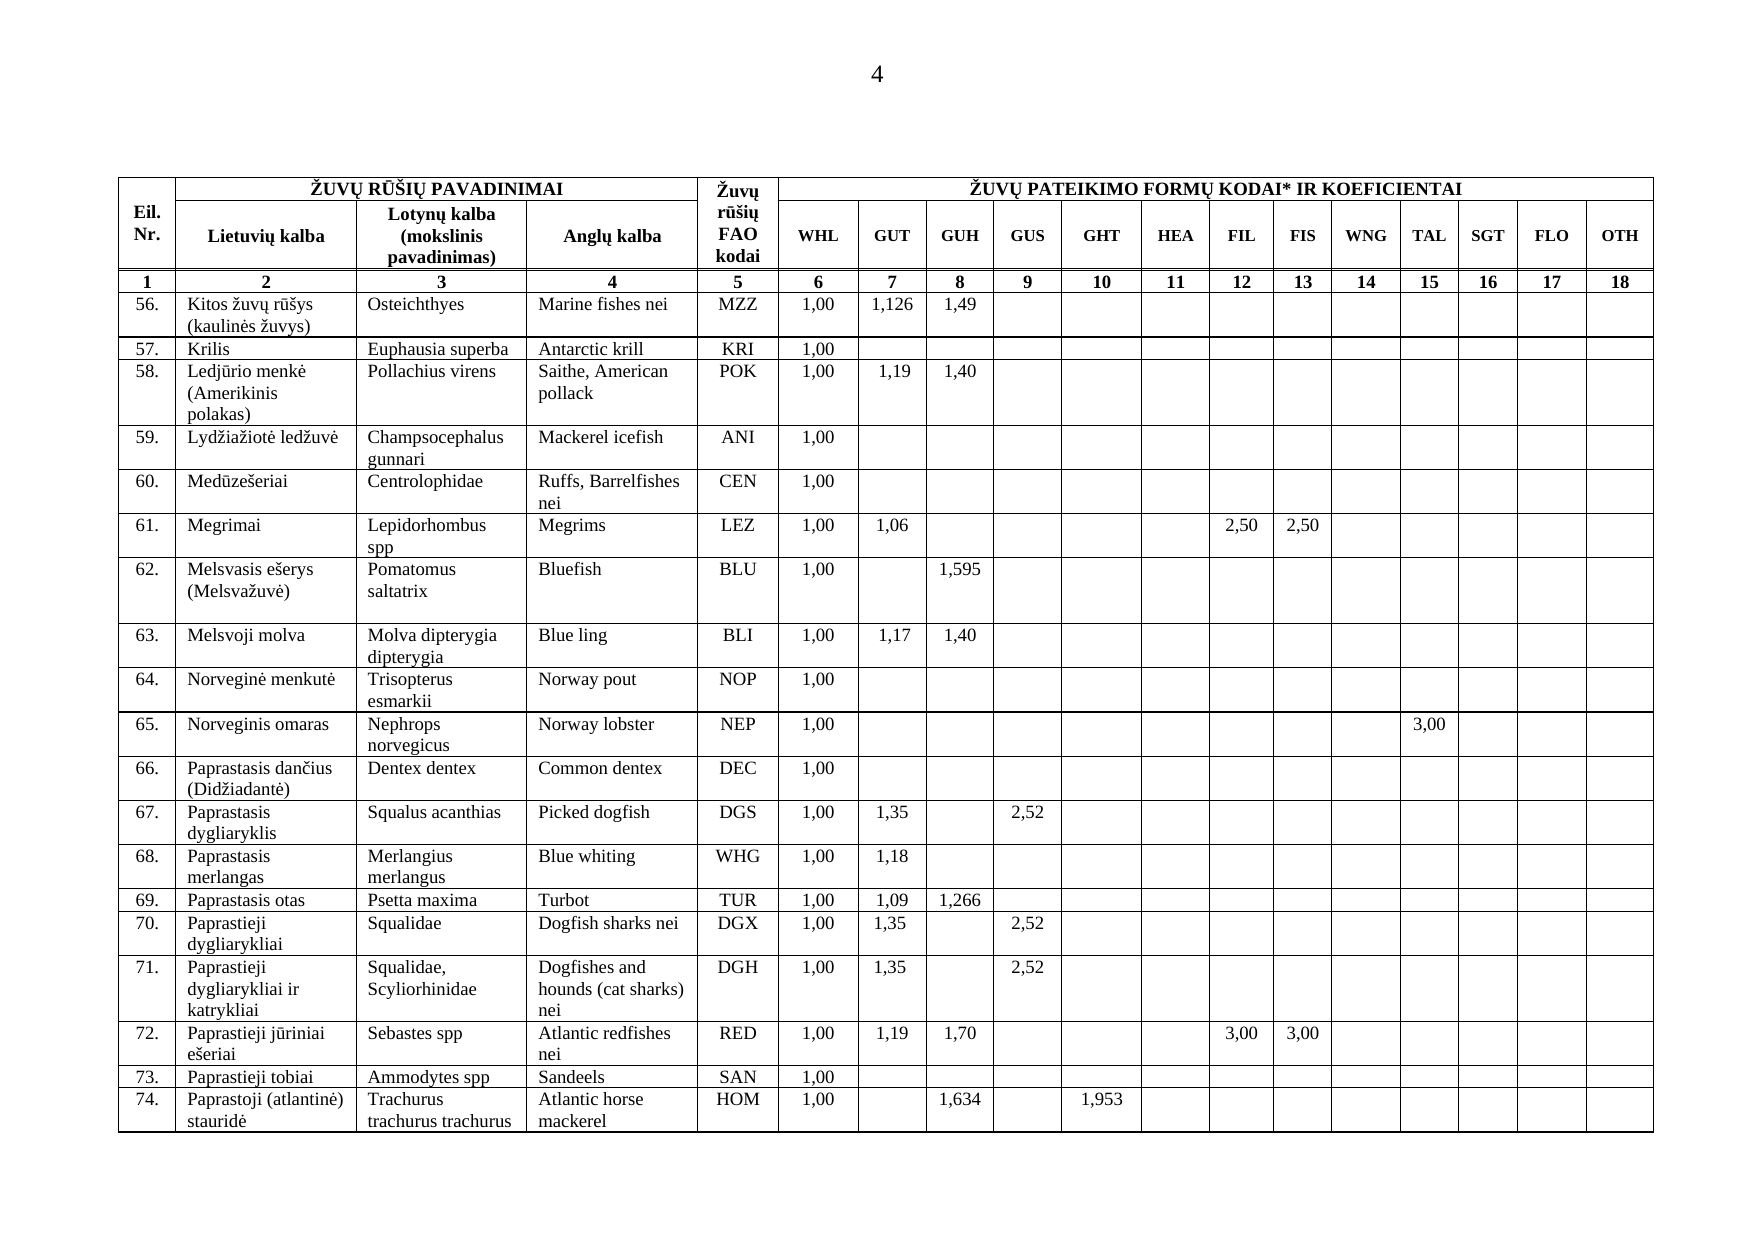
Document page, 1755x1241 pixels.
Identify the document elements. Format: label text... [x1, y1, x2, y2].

table_cell 64. [119, 668, 175, 711]
table_cell [1401, 668, 1458, 711]
table_cell [1587, 801, 1653, 844]
table_cell 71. [119, 956, 175, 1021]
table_cell [1332, 1022, 1400, 1065]
table_cell [1587, 360, 1653, 425]
table_cell 3,00 [1401, 713, 1458, 756]
table_cell Paprastieji dygliarykliai [176, 912, 356, 955]
table_cell Blue whiting [527, 845, 697, 888]
table_cell [1062, 360, 1141, 425]
table_cell KRI [698, 338, 778, 359]
table_cell [1332, 470, 1400, 513]
table_cell [1587, 1066, 1653, 1087]
table_cell 1,09 [859, 889, 926, 911]
table_cell [927, 845, 993, 888]
table_cell BLU [698, 558, 778, 623]
table_cell [1401, 956, 1458, 1021]
table_cell 1,00 [779, 293, 858, 336]
table_cell [1274, 801, 1331, 844]
table_cell [927, 1066, 993, 1087]
table_cell [1518, 1066, 1586, 1087]
table_cell 1,40 [927, 360, 993, 425]
table_cell Blue ling [527, 624, 697, 667]
table_cell 1,00 [779, 360, 858, 425]
table_cell 9 [994, 271, 1061, 292]
table_cell [859, 668, 926, 711]
table_cell GUH [927, 201, 993, 268]
table_cell [1332, 624, 1400, 667]
table_cell 1,00 [779, 889, 858, 911]
table_cell [1518, 624, 1586, 667]
table_header Eil. Nr. [119, 178, 175, 268]
table_cell 60. [119, 470, 175, 513]
table_cell [1062, 956, 1141, 1021]
table_cell [1518, 470, 1586, 513]
table_cell 17 [1518, 271, 1586, 292]
table_cell [1459, 514, 1517, 557]
table_cell [1587, 624, 1653, 667]
table_cell [1062, 668, 1141, 711]
table_cell GUS [994, 201, 1061, 268]
table_cell 1,00 [779, 912, 858, 955]
table_cell 18 [1587, 271, 1653, 292]
table_cell FIL [1210, 201, 1273, 268]
table_cell 73. [119, 1066, 175, 1087]
table_cell FLO [1518, 201, 1586, 268]
table_cell 1,00 [779, 338, 858, 359]
table_cell [1459, 912, 1517, 955]
table_cell 59. [119, 426, 175, 469]
table_cell [1587, 889, 1653, 911]
table_cell [1518, 801, 1586, 844]
table_cell Paprastoji (atlantinė) stauridė [176, 1088, 356, 1131]
table_cell [1210, 558, 1273, 623]
table_cell [994, 514, 1061, 557]
table_cell HEA [1142, 201, 1209, 268]
table_cell GUT [859, 201, 926, 268]
table_cell [1587, 470, 1653, 513]
table_cell [1210, 426, 1273, 469]
table_cell CEN [698, 470, 778, 513]
table_cell [859, 757, 926, 800]
table_cell GHT [1062, 201, 1141, 268]
table_cell [859, 470, 926, 513]
table_cell Common dentex [527, 757, 697, 800]
table_cell [1518, 668, 1586, 711]
table_cell Norveginė menkutė [176, 668, 356, 711]
table_cell [859, 338, 926, 359]
table_cell 68. [119, 845, 175, 888]
table_cell [994, 1022, 1061, 1065]
table_cell Mackerel icefish [527, 426, 697, 469]
table_cell [1274, 757, 1331, 800]
table_cell 1,17 [859, 624, 926, 667]
table_cell [1062, 624, 1141, 667]
table_cell [1459, 1022, 1517, 1065]
table_cell [1518, 514, 1586, 557]
table_cell SGT [1459, 201, 1517, 268]
table_cell Marine fishes nei [527, 293, 697, 336]
table_cell [927, 801, 993, 844]
table_cell [1142, 757, 1209, 800]
table_cell 12 [1210, 271, 1273, 292]
table_cell [1587, 514, 1653, 557]
table_cell 1,70 [927, 1022, 993, 1065]
table_cell 10 [1062, 271, 1141, 292]
table_cell [1142, 558, 1209, 623]
table_cell [1332, 956, 1400, 1021]
table_cell 2,52 [994, 801, 1061, 844]
table_cell 1,266 [927, 889, 993, 911]
table_cell [1274, 470, 1331, 513]
table_cell [1142, 1088, 1209, 1131]
table_cell 3 [357, 271, 526, 292]
table_cell 1,18 [859, 845, 926, 888]
table_cell RED [698, 1022, 778, 1065]
table_cell Paprastasis merlangas [176, 845, 356, 888]
table_cell Atlantic redfishes nei [527, 1022, 697, 1065]
table_cell NOP [698, 668, 778, 711]
table_cell [1332, 889, 1400, 911]
table_cell Sebastes spp [357, 1022, 526, 1065]
table_header Žuvų rūšių FAO kodai [698, 178, 778, 268]
table_cell Kitos žuvų rūšys (kaulinės žuvys) [176, 293, 356, 336]
table_cell [1274, 956, 1331, 1021]
table_header ŽUVŲ RŪŠIŲ PAVADINIMAI [176, 178, 697, 200]
table_cell [1459, 668, 1517, 711]
table_cell [1142, 801, 1209, 844]
table_cell [994, 624, 1061, 667]
table_cell WNG [1332, 201, 1400, 268]
table_cell 5 [698, 271, 778, 292]
table_cell Dentex dentex [357, 757, 526, 800]
table_cell [1332, 426, 1400, 469]
table_cell 63. [119, 624, 175, 667]
table_cell [859, 558, 926, 623]
table_cell [927, 470, 993, 513]
table_cell [927, 713, 993, 756]
table_cell Lietuvių kalba [176, 201, 356, 268]
table_cell 62. [119, 558, 175, 623]
table_cell 4 [527, 271, 697, 292]
table_cell [1274, 889, 1331, 911]
table_cell [1332, 668, 1400, 711]
table_cell 3,00 [1274, 1022, 1331, 1065]
table_cell 8 [927, 271, 993, 292]
table_cell 14 [1332, 271, 1400, 292]
table_cell 67. [119, 801, 175, 844]
table_cell 1,634 [927, 1088, 993, 1131]
table_cell 1,00 [779, 757, 858, 800]
table_cell [1274, 558, 1331, 623]
table_cell [1142, 1022, 1209, 1065]
table_cell Picked dogfish [527, 801, 697, 844]
table_cell [1587, 912, 1653, 955]
table_cell [1210, 624, 1273, 667]
table_cell [1062, 713, 1141, 756]
table_cell [994, 1066, 1061, 1087]
table_cell 70. [119, 912, 175, 955]
table_cell [1142, 956, 1209, 1021]
table_cell [1142, 426, 1209, 469]
table_cell [1587, 757, 1653, 800]
table_cell [1518, 757, 1586, 800]
table_cell Megrimai [176, 514, 356, 557]
table_cell [1274, 713, 1331, 756]
table_cell Squalidae [357, 912, 526, 955]
table_cell [1459, 845, 1517, 888]
table_cell [1518, 293, 1586, 336]
table_cell [994, 360, 1061, 425]
table_cell [1062, 1066, 1141, 1087]
table_cell [1518, 558, 1586, 623]
table_cell 1,00 [779, 1066, 858, 1087]
table_cell 11 [1142, 271, 1209, 292]
table_cell 2,52 [994, 956, 1061, 1021]
table_cell [1459, 1088, 1517, 1131]
table_cell [1518, 889, 1586, 911]
table_cell 1,00 [779, 845, 858, 888]
table_cell Melsvasis ešerys (Melsvažuvė) [176, 558, 356, 623]
table_cell 1,00 [779, 713, 858, 756]
table_cell [1459, 889, 1517, 911]
table_cell 7 [859, 271, 926, 292]
table_cell [1459, 956, 1517, 1021]
table_cell Anglų kalba [527, 201, 697, 268]
table_cell Medūzešeriai [176, 470, 356, 513]
table_cell [927, 426, 993, 469]
table_cell [1401, 558, 1458, 623]
table_cell 1,19 [859, 360, 926, 425]
table_cell [1210, 1066, 1273, 1087]
table_cell Antarctic krill [527, 338, 697, 359]
table_cell [927, 956, 993, 1021]
table_cell Melsvoji molva [176, 624, 356, 667]
table_cell Champsocephalus gunnari [357, 426, 526, 469]
table_cell Ledjūrio menkė (Amerikinis polakas) [176, 360, 356, 425]
table_cell 3,00 [1210, 1022, 1273, 1065]
table_cell [1332, 912, 1400, 955]
table_cell Lydžiažiotė ledžuvė [176, 426, 356, 469]
table_cell [1210, 757, 1273, 800]
table_cell Pomatomus saltatrix [357, 558, 526, 623]
table_cell [1459, 801, 1517, 844]
table_cell [1587, 713, 1653, 756]
table_cell [1274, 426, 1331, 469]
table_cell Dogfish sharks nei [527, 912, 697, 955]
table_cell [1587, 293, 1653, 336]
table_cell [994, 470, 1061, 513]
table_cell [1587, 426, 1653, 469]
table_cell [1401, 426, 1458, 469]
table_cell Pollachius virens [357, 360, 526, 425]
table_cell [1274, 1066, 1331, 1087]
table_cell [1142, 470, 1209, 513]
table_cell Trachurus trachurus trachurus [357, 1088, 526, 1131]
table_cell Ruffs, Barrelfishes nei [527, 470, 697, 513]
table_cell [1459, 470, 1517, 513]
table_cell DGX [698, 912, 778, 955]
table_cell [1142, 293, 1209, 336]
table_cell [927, 668, 993, 711]
table_cell [1332, 293, 1400, 336]
table_cell [1518, 360, 1586, 425]
table_cell [1062, 514, 1141, 557]
table_cell [1401, 1066, 1458, 1087]
table_cell 61. [119, 514, 175, 557]
table_cell [1332, 360, 1400, 425]
table_cell Dogfishes and hounds (cat sharks) nei [527, 956, 697, 1021]
table_cell [1062, 293, 1141, 336]
table_cell Norway lobster [527, 713, 697, 756]
table_cell [994, 757, 1061, 800]
table_cell [1518, 1088, 1586, 1131]
table_cell [994, 338, 1061, 359]
table_cell Atlantic horse mackerel [527, 1088, 697, 1131]
table_cell [1332, 757, 1400, 800]
table_cell Molva dipterygia dipterygia [357, 624, 526, 667]
table_cell 1,35 [859, 801, 926, 844]
table_cell 15 [1401, 271, 1458, 292]
table_cell [1518, 1022, 1586, 1065]
table_cell [1401, 889, 1458, 911]
table_cell Lotynų kalba (mokslinis pavadinimas) [357, 201, 526, 268]
table_cell ANI [698, 426, 778, 469]
table_cell SAN [698, 1066, 778, 1087]
table_cell LEZ [698, 514, 778, 557]
table_cell [1142, 624, 1209, 667]
table_cell Centrolophidae [357, 470, 526, 513]
table_cell [1210, 845, 1273, 888]
table_cell [1587, 1088, 1653, 1131]
table_cell [1142, 668, 1209, 711]
table_cell [1332, 1088, 1400, 1131]
table_cell [1274, 912, 1331, 955]
table_cell NEP [698, 713, 778, 756]
table_cell [1274, 668, 1331, 711]
table_cell [1210, 889, 1273, 911]
table_cell TAL [1401, 201, 1458, 268]
table_cell [994, 668, 1061, 711]
table_cell [1332, 514, 1400, 557]
table_cell [994, 889, 1061, 911]
table_cell 2,50 [1274, 514, 1331, 557]
table_cell [1142, 713, 1209, 756]
table_cell 1,595 [927, 558, 993, 623]
table_cell [1518, 845, 1586, 888]
table_cell [1587, 1022, 1653, 1065]
table_cell [927, 514, 993, 557]
table_cell [1459, 757, 1517, 800]
table_cell 74. [119, 1088, 175, 1131]
table_cell [1274, 624, 1331, 667]
table_cell [1274, 845, 1331, 888]
table_cell Paprastasis otas [176, 889, 356, 911]
table_cell [1332, 338, 1400, 359]
table_cell [1587, 956, 1653, 1021]
table_cell Sandeels [527, 1066, 697, 1087]
table_cell 1,00 [779, 801, 858, 844]
table_cell [1459, 426, 1517, 469]
table_cell [1459, 338, 1517, 359]
table_cell 2,52 [994, 912, 1061, 955]
table_cell 1,00 [779, 1022, 858, 1065]
table_cell 16 [1459, 271, 1517, 292]
table_cell [1062, 845, 1141, 888]
table_cell [1210, 956, 1273, 1021]
table_cell Merlangius merlangus [357, 845, 526, 888]
table_cell 1,06 [859, 514, 926, 557]
table_cell [1332, 801, 1400, 844]
table_cell 1,00 [779, 624, 858, 667]
table_cell Turbot [527, 889, 697, 911]
table_cell [1274, 338, 1331, 359]
table_cell [1062, 757, 1141, 800]
table_cell [1210, 801, 1273, 844]
table_cell MZZ [698, 293, 778, 336]
table_cell Paprastieji dygliarykliai ir katrykliai [176, 956, 356, 1021]
table_cell WHG [698, 845, 778, 888]
table_cell 1,00 [779, 426, 858, 469]
table_cell [859, 1066, 926, 1087]
table_cell HOM [698, 1088, 778, 1131]
table_cell 1 [119, 271, 175, 292]
table_cell WHL [779, 201, 858, 268]
table_cell [1210, 470, 1273, 513]
table_cell [1274, 293, 1331, 336]
table_cell [1518, 426, 1586, 469]
table_cell [1518, 338, 1586, 359]
table_cell [1459, 360, 1517, 425]
table_cell Euphausia superba [357, 338, 526, 359]
table_cell 1,00 [779, 956, 858, 1021]
table_cell Paprastieji jūriniai ešeriai [176, 1022, 356, 1065]
table_cell [994, 558, 1061, 623]
table_cell [1062, 338, 1141, 359]
table_cell 13 [1274, 271, 1331, 292]
table_cell 66. [119, 757, 175, 800]
table_cell [1142, 360, 1209, 425]
table_cell 1,953 [1062, 1088, 1141, 1131]
table_cell 65. [119, 713, 175, 756]
table_cell [1274, 360, 1331, 425]
table_cell [1518, 713, 1586, 756]
table_cell [859, 426, 926, 469]
table_cell Norway pout [527, 668, 697, 711]
table_cell [1401, 360, 1458, 425]
table_cell Osteichthyes [357, 293, 526, 336]
table_cell 1,00 [779, 1088, 858, 1131]
table_cell 2 [176, 271, 356, 292]
table_cell [1062, 1022, 1141, 1065]
table_cell Paprastieji tobiai [176, 1066, 356, 1087]
table_cell 1,35 [859, 956, 926, 1021]
table_cell [1518, 956, 1586, 1021]
table_cell [1062, 889, 1141, 911]
table_cell 58. [119, 360, 175, 425]
table_cell Trisopterus esmarkii [357, 668, 526, 711]
table_cell [994, 713, 1061, 756]
table_cell [859, 1088, 926, 1131]
table_cell [1210, 360, 1273, 425]
table_cell [994, 293, 1061, 336]
table_cell Nephrops norvegicus [357, 713, 526, 756]
table_cell [1401, 801, 1458, 844]
table_cell [1332, 558, 1400, 623]
table_cell [1142, 845, 1209, 888]
table_cell Saithe, American pollack [527, 360, 697, 425]
table_cell [1587, 558, 1653, 623]
table_cell [1332, 713, 1400, 756]
table_cell [1401, 1022, 1458, 1065]
table_cell [1142, 338, 1209, 359]
table_cell [1401, 757, 1458, 800]
table_cell 72. [119, 1022, 175, 1065]
table_cell [1459, 293, 1517, 336]
table_cell DGS [698, 801, 778, 844]
table_cell 1,126 [859, 293, 926, 336]
table_cell [1274, 1088, 1331, 1131]
table_cell DEC [698, 757, 778, 800]
table_cell 1,35 [859, 912, 926, 955]
table_cell POK [698, 360, 778, 425]
table_cell [1210, 338, 1273, 359]
table_cell Paprastasis dančius (Didžiadantė) [176, 757, 356, 800]
table_cell [1142, 912, 1209, 955]
table_cell Krilis [176, 338, 356, 359]
table_cell [994, 1088, 1061, 1131]
table_cell [1401, 845, 1458, 888]
table_cell [1210, 713, 1273, 756]
table_cell [1142, 889, 1209, 911]
table_cell [927, 757, 993, 800]
table_cell Lepidorhombus spp [357, 514, 526, 557]
table_cell BLI [698, 624, 778, 667]
table_cell Norveginis omaras [176, 713, 356, 756]
table_cell 1,49 [927, 293, 993, 336]
table_cell Megrims [527, 514, 697, 557]
table_cell 1,00 [779, 470, 858, 513]
table_cell [927, 912, 993, 955]
table_cell [1459, 713, 1517, 756]
table_cell [1332, 1066, 1400, 1087]
table_cell 6 [779, 271, 858, 292]
table_cell [1401, 338, 1458, 359]
table_cell [1062, 470, 1141, 513]
table_cell Psetta maxima [357, 889, 526, 911]
table_cell TUR [698, 889, 778, 911]
table_cell OTH [1587, 201, 1653, 268]
table_cell [1062, 801, 1141, 844]
table_cell [1587, 668, 1653, 711]
table_cell [994, 845, 1061, 888]
table_cell [1401, 514, 1458, 557]
table_cell [1210, 293, 1273, 336]
table_cell 1,00 [779, 668, 858, 711]
table_cell [1518, 912, 1586, 955]
table_cell 1,19 [859, 1022, 926, 1065]
table_cell [1401, 470, 1458, 513]
table_cell Bluefish [527, 558, 697, 623]
table_header ŽUVŲ PATEIKIMO FORMŲ KODAI* IR KOEFICIENTAI [779, 178, 1653, 200]
table_cell 69. [119, 889, 175, 911]
table_cell [1401, 293, 1458, 336]
table_cell [1401, 1088, 1458, 1131]
table_cell [1062, 912, 1141, 955]
table_cell FIS [1274, 201, 1331, 268]
table_cell [859, 713, 926, 756]
table_cell [1587, 338, 1653, 359]
table_cell [1401, 624, 1458, 667]
table_cell [1459, 558, 1517, 623]
table_cell 57. [119, 338, 175, 359]
table_cell [1142, 1066, 1209, 1087]
table_cell 56. [119, 293, 175, 336]
table_cell 2,50 [1210, 514, 1273, 557]
table_cell [1142, 514, 1209, 557]
table_cell [1210, 912, 1273, 955]
table_cell [1210, 1088, 1273, 1131]
table_cell Squalidae, Scyliorhinidae [357, 956, 526, 1021]
table_cell [1459, 1066, 1517, 1087]
table_cell [927, 338, 993, 359]
table_cell 1,00 [779, 514, 858, 557]
table_cell Ammodytes spp [357, 1066, 526, 1087]
table_cell 1,40 [927, 624, 993, 667]
table_cell DGH [698, 956, 778, 1021]
table_cell [1587, 845, 1653, 888]
table_cell [1459, 624, 1517, 667]
table_cell Squalus acanthias [357, 801, 526, 844]
table_cell [1332, 845, 1400, 888]
table_cell Paprastasis dygliaryklis [176, 801, 356, 844]
table_cell [1062, 558, 1141, 623]
table_cell [1401, 912, 1458, 955]
table_cell [1062, 426, 1141, 469]
table_cell 1,00 [779, 558, 858, 623]
table_cell [994, 426, 1061, 469]
table_cell [1210, 668, 1273, 711]
